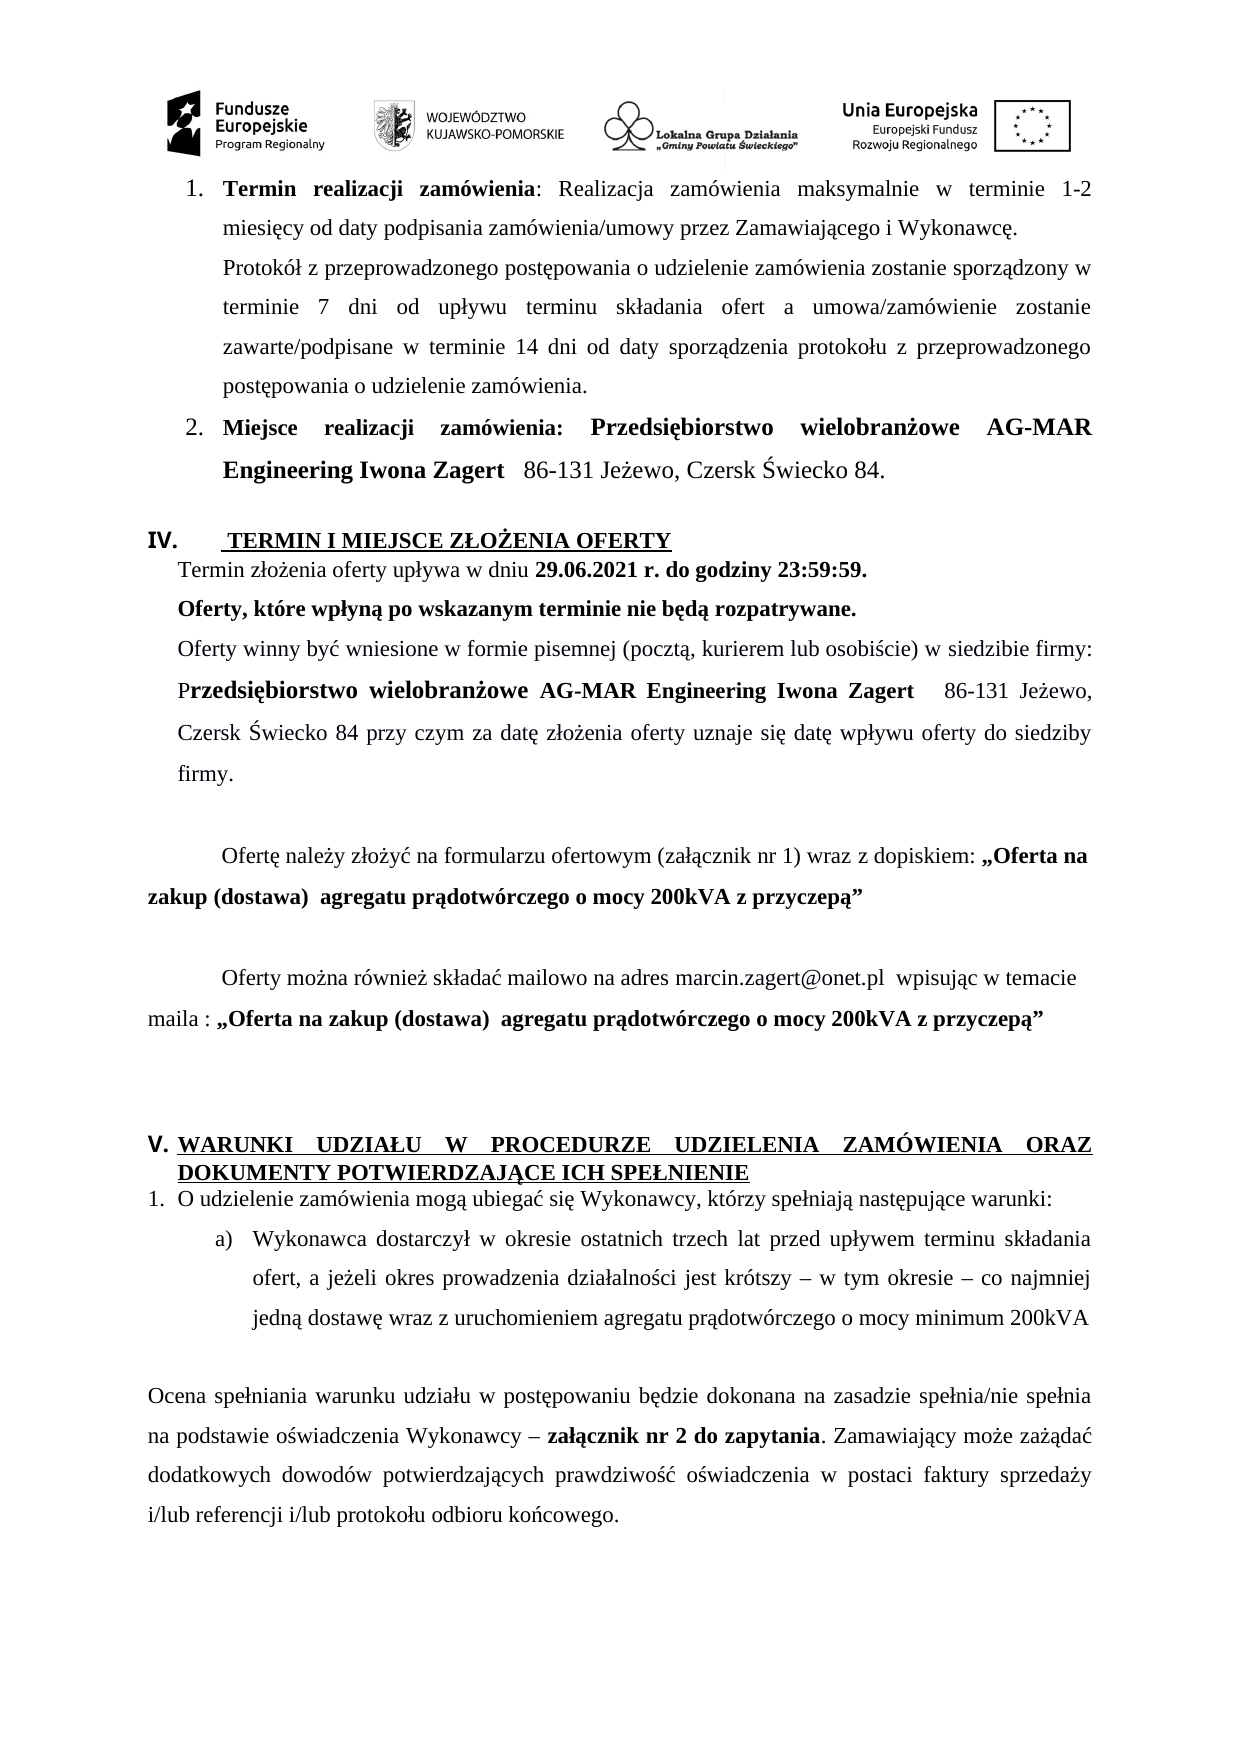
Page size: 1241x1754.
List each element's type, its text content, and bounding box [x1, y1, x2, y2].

text Ofertę należy złożyć na formularzu ofertowym (załącznik nr 1) wraz z dopiskiem: „Oferta na zakup (dostawa) agregatu prądotwórczego o mocy 200kVA z przyczepą” [148, 842, 1093, 910]
list TERMIN I MIEJSCE ZŁOŻENIA OFERTY [148, 524, 1093, 556]
picture [147, 73, 1093, 173]
list Ocena spełniania warunku udziału w postępowaniu będzie dokonana na zasadzie spełnia/nie spełnia na podstawie oświadczenia Wykonawcy – załącznik nr 2 do zapytania. Zamawiający może zażądać dodatkowych dowodów potwierdzających prawdziwość oświadczenia w postaci faktury sprzedaży i/lub referencji i/lub protokołu odbioru końcowego. [148, 1383, 1093, 1527]
list O udzielenie zamówienia mogą ubiegać się Wykonawcy, którzy spełniają następujące warunki: [148, 1185, 1093, 1212]
list Protokół z przeprowadzonego postępowania o udzielenie zamówienia zostanie sporządzony w terminie 7 dni od upływu terminu składania ofert a umowa/zamówienie zostanie zawarte/podpisane w terminie 14 dni od daty sporządzenia protokołu z przeprowadzonego postępowania o udzielenie zamówienia. [223, 254, 1093, 399]
subtitle Oferty, które wpłyną po wskazanym terminie nie będą rozpatrywane. [177, 595, 1093, 622]
list WARUNKI UDZIAŁU W PROCEDURZE UDZIELENIA ZAMÓWIENIA ORAZ DOKUMENTY POTWIERDZAJĄCE ICH SPEŁNIENIE [148, 1128, 1093, 1185]
list Wykonawca dostarczył w okresie ostatnich trzech lat przed upływem terminu składania ofert, a jeżeli okres prowadzenia działalności jest krótszy – w tym okresie – co najmniej jedną dostawę wraz z uruchomieniem agregatu prądotwórczego o mocy minimum 200kVA [215, 1225, 1093, 1330]
subtitle Termin złożenia oferty upływa w dniu 29.06.2021 r. do godziny 23:59:59. [177, 556, 1093, 582]
list Miejsce realizacji zamówienia: Przedsiębiorstwo wielobranżowe AG-MAR Engineering Iwona Zagert 86-131 Jeżewo, Czersk Świecko 84. [185, 412, 1093, 484]
text Oferty można również składać mailowo na adres marcin.zagert@onet.pl wpisując w temacie maila : „Oferta na zakup (dostawa) agregatu prądotwórczego o mocy 200kVA z przyczepą” [148, 964, 1093, 1032]
text Oferty winny być wniesione w formie pisemnej (pocztą, kurierem lub osobiście) w siedzibie firmy: Przedsiębiorstwo wielobranżowe AG-MAR Engineering Iwona Zagert 86-131 Jeżewo, Czersk Świecko 84 przy czym za datę złożenia oferty uznaje się datę wpływu oferty do siedziby firmy. [177, 635, 1093, 786]
list Termin realizacji zamówienia: Realizacja zamówienia maksymalnie w terminie 1-2 miesięcy od daty podpisania zamówienia/umowy przez Zamawiającego i Wykonawcę. [185, 173, 1093, 241]
